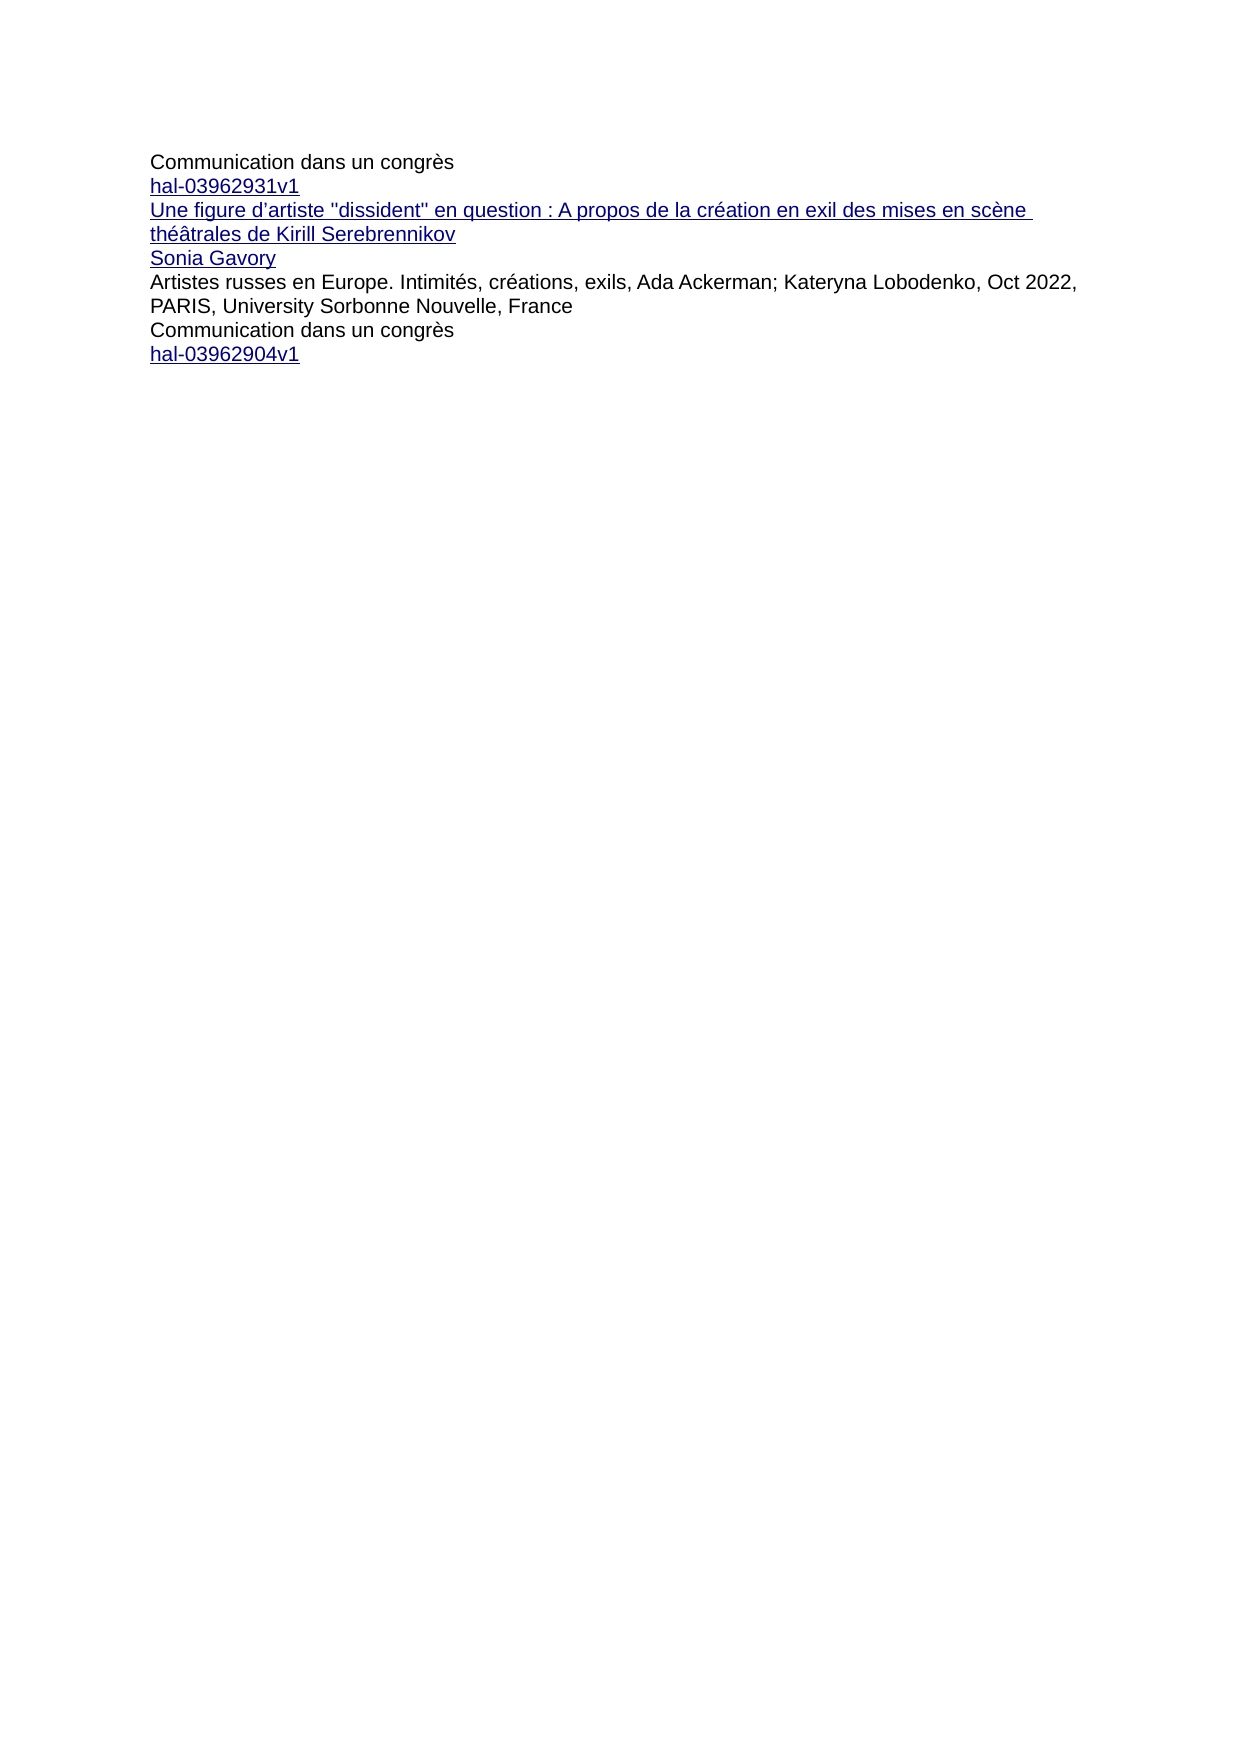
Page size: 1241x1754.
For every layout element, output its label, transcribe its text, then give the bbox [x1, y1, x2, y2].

table_cell Communication dans un congrès hal-03962931v1 [150, 150, 1090, 198]
table_cell Une figure d’artiste ''dissident'' en question : A propos de la création en exil des mises en scène théâtrales de Kirill Serebrennikov Sonia Gavory Artistes russes en Europe. Intimités, créations, exils, Ada Ackerman; Kateryna Lobodenko, Oct 2022, PARIS, University Sorbonne Nouvelle, France Communication dans un congrès hal-03962904v1 [150, 198, 1090, 366]
